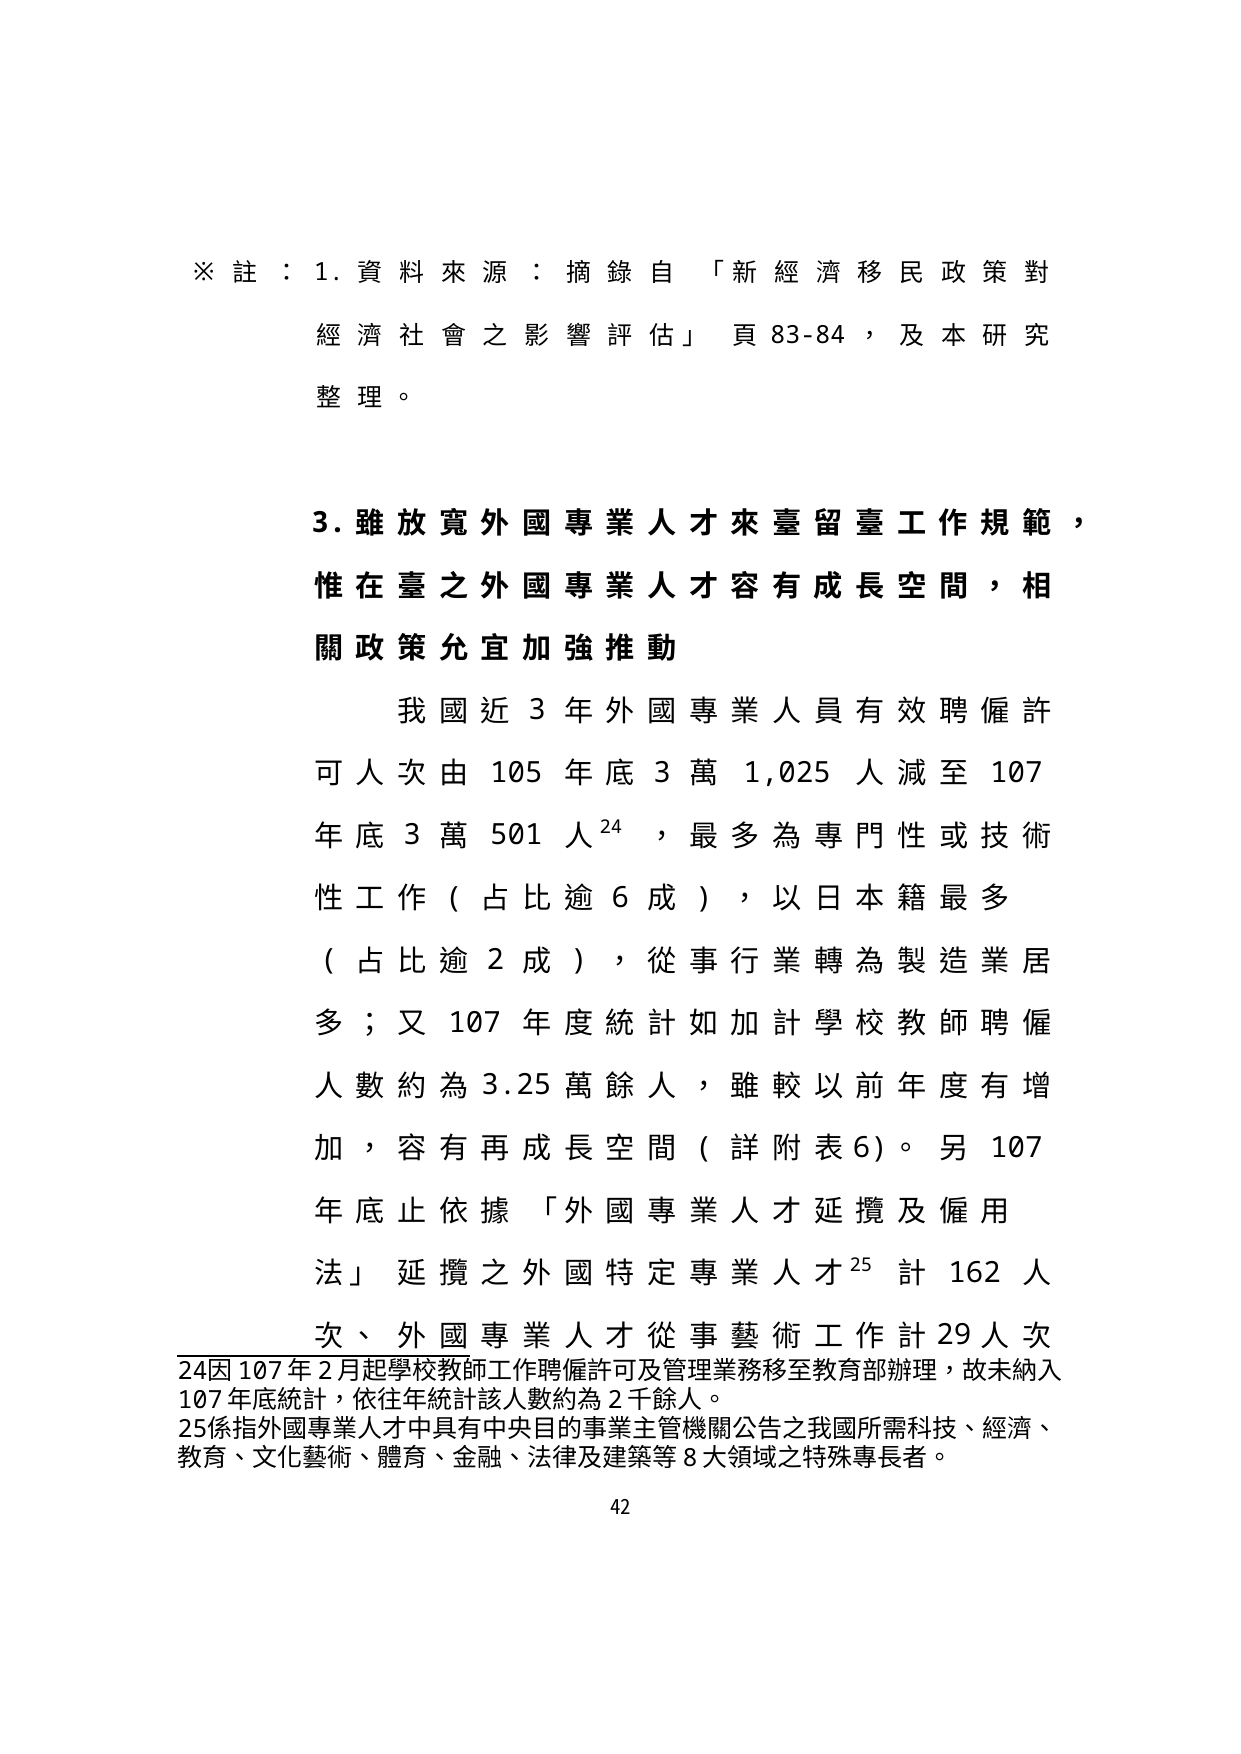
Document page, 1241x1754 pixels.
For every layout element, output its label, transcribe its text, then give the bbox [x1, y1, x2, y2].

text ※註：1.資料來源：摘錄自「新經濟移民政策對經濟社會之影響評估」頁83-84，及本研究整理。 [183, 229, 1058, 417]
text 3.雖放寬外國專業人才來臺留臺工作規範，惟在臺之外國專業人才容有成長空間，相關政策允宜加強推動 [271, 479, 1058, 667]
text 我國近3年外國專業人員有效聘僱許可人次由105年底3萬1,025人減至107年底3萬501人，最多為專門性或技術性工作(占比逾6成)，以日本籍最多(占比逾2成)，從事行業轉為製造業居多；又107年度統計如加計學校教師聘僱人數約為3.25萬餘人，雖較以前年度有增加，容有再成長空間(詳附表6)。另107年底止依據「外國專業人才延攬及僱用法」延攬之外國特定專業人才計162人次、外國專業人才從事藝術工作計29人次及外國專業人才之成年子女工作計23人次，主要從事製造業(占比29.0%)，仍以日本籍(占比19.8%)與美國籍(占比13.6%)為多，雖放寬外國專業人才來臺留臺工作規範，惟在臺工作之外國專業人才容有成長空間，相關政策仍有待加強推動。 [301, 667, 1058, 1354]
text 因107年2月起學校教師工作聘僱許可及管理業務移至教育部辦理，故未納入107年底統計，依往年統計該人數約為2千餘人。 [177, 1356, 1063, 1414]
text 係指外國專業人才中具有中央目的事業主管機關公告之我國所需科技、經濟、教育、文化藝術、體育、金融、法律及建築等8大領域之特殊專長者。 [177, 1414, 1063, 1473]
